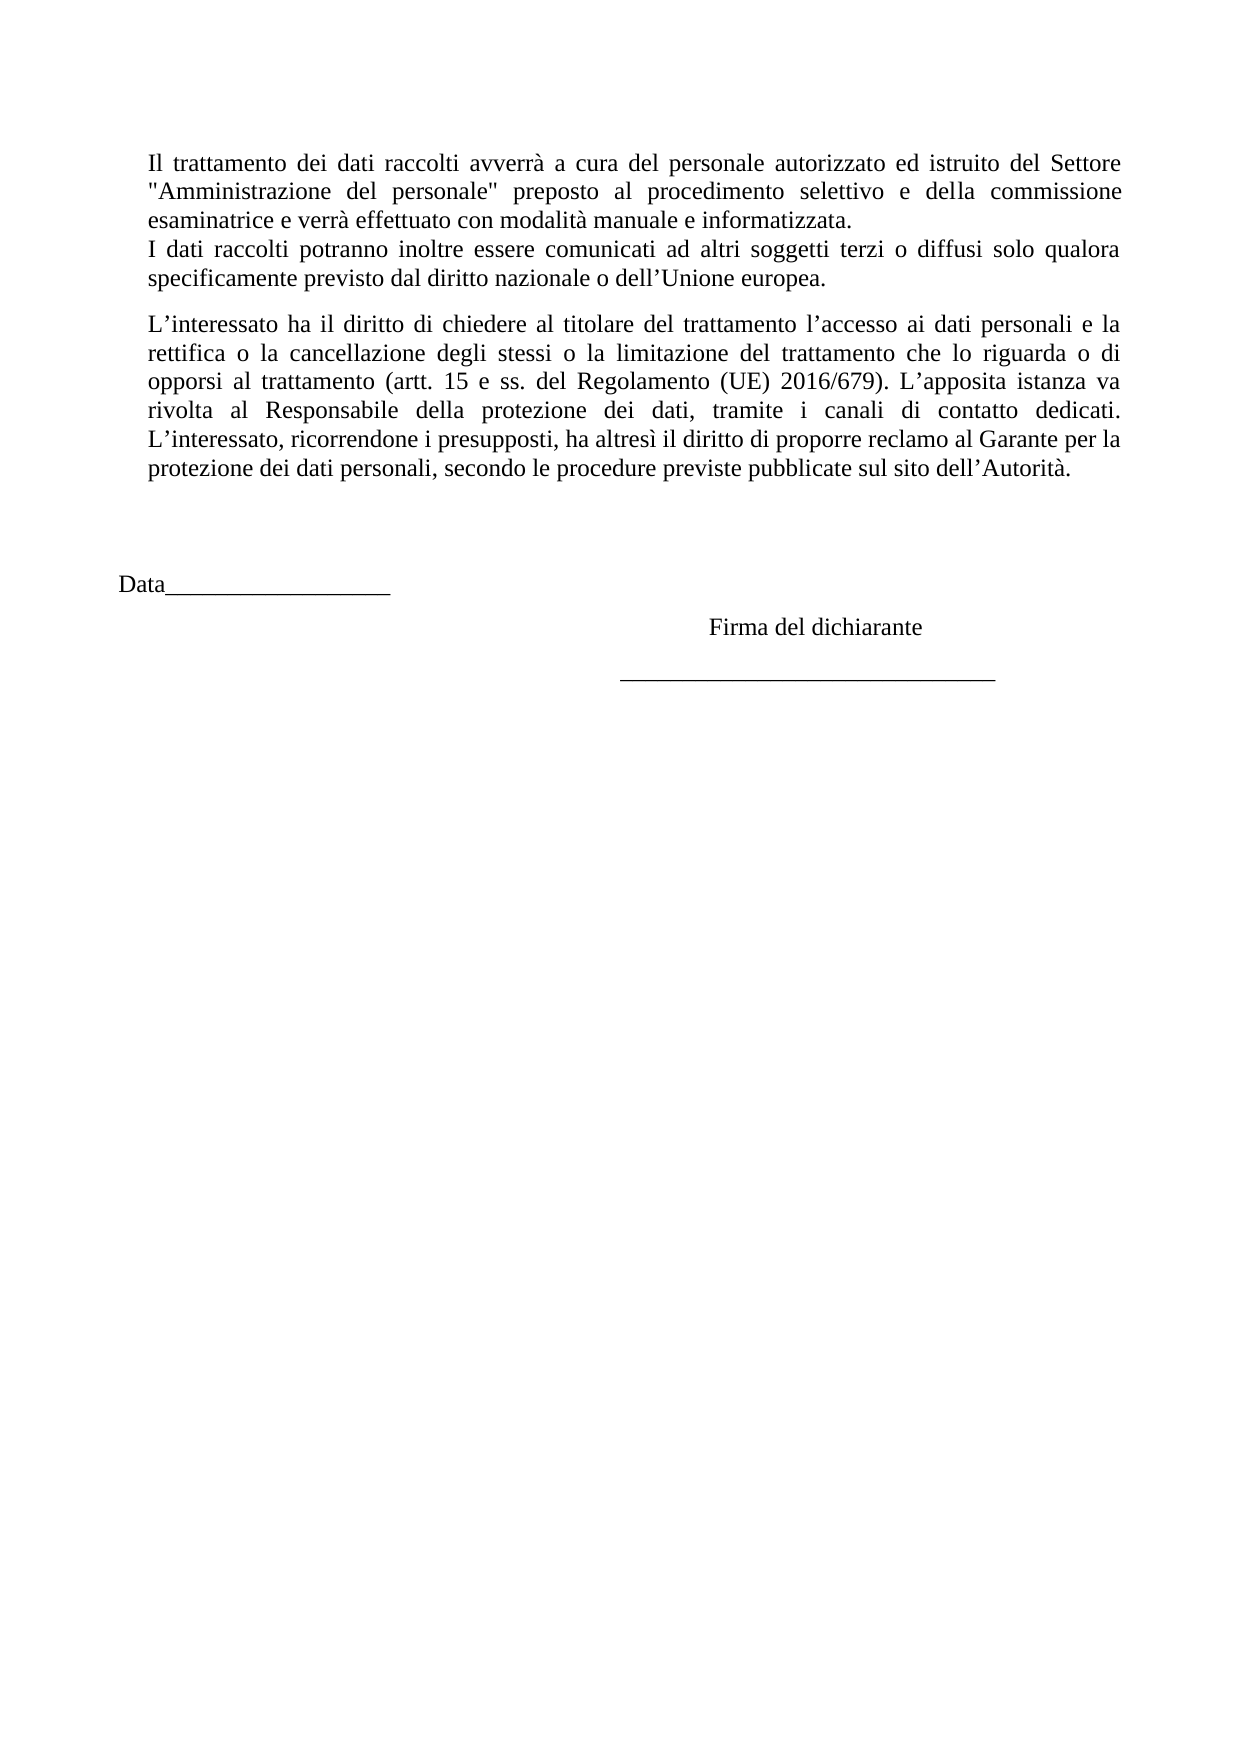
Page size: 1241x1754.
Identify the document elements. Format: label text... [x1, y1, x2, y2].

text Data__________________ [118, 569, 1122, 598]
text L’interessato ha il diritto di chiedere al titolare del trattamento l’accesso ai dati personali e la rettifica o la cancellazione degli stessi o la limitazione del trattamento che lo riguarda o di opporsi al trattamento (artt. 15 e ss. del Regolamento (UE) 2016/679). L’apposita istanza va rivolta al Responsabile della protezione dei dati, tramite i canali di contatto dedicati. L’interessato, ricorrendone i presupposti, ha altresì il diritto di proporre reclamo al Garante per la protezione dei dati personali, secondo le procedure previste pubblicate sul sito dell’Autorità. [148, 309, 1122, 481]
text Il trattamento dei dati raccolti avverrà a cura del personale autorizzato ed istruito del Settore "Amministrazione del personale" preposto al procedimento selettivo e della commissione esaminatrice e verrà effettuato con modalità manuale e informatizzata. [148, 148, 1122, 234]
text Firma del dichiarante [709, 612, 1122, 641]
text ______________________________ [620, 655, 1122, 684]
text I dati raccolti potranno inoltre essere comunicati ad altri soggetti terzi o diffusi solo qualora specificamente previsto dal diritto nazionale o dell’Unione europea. [148, 234, 1122, 291]
